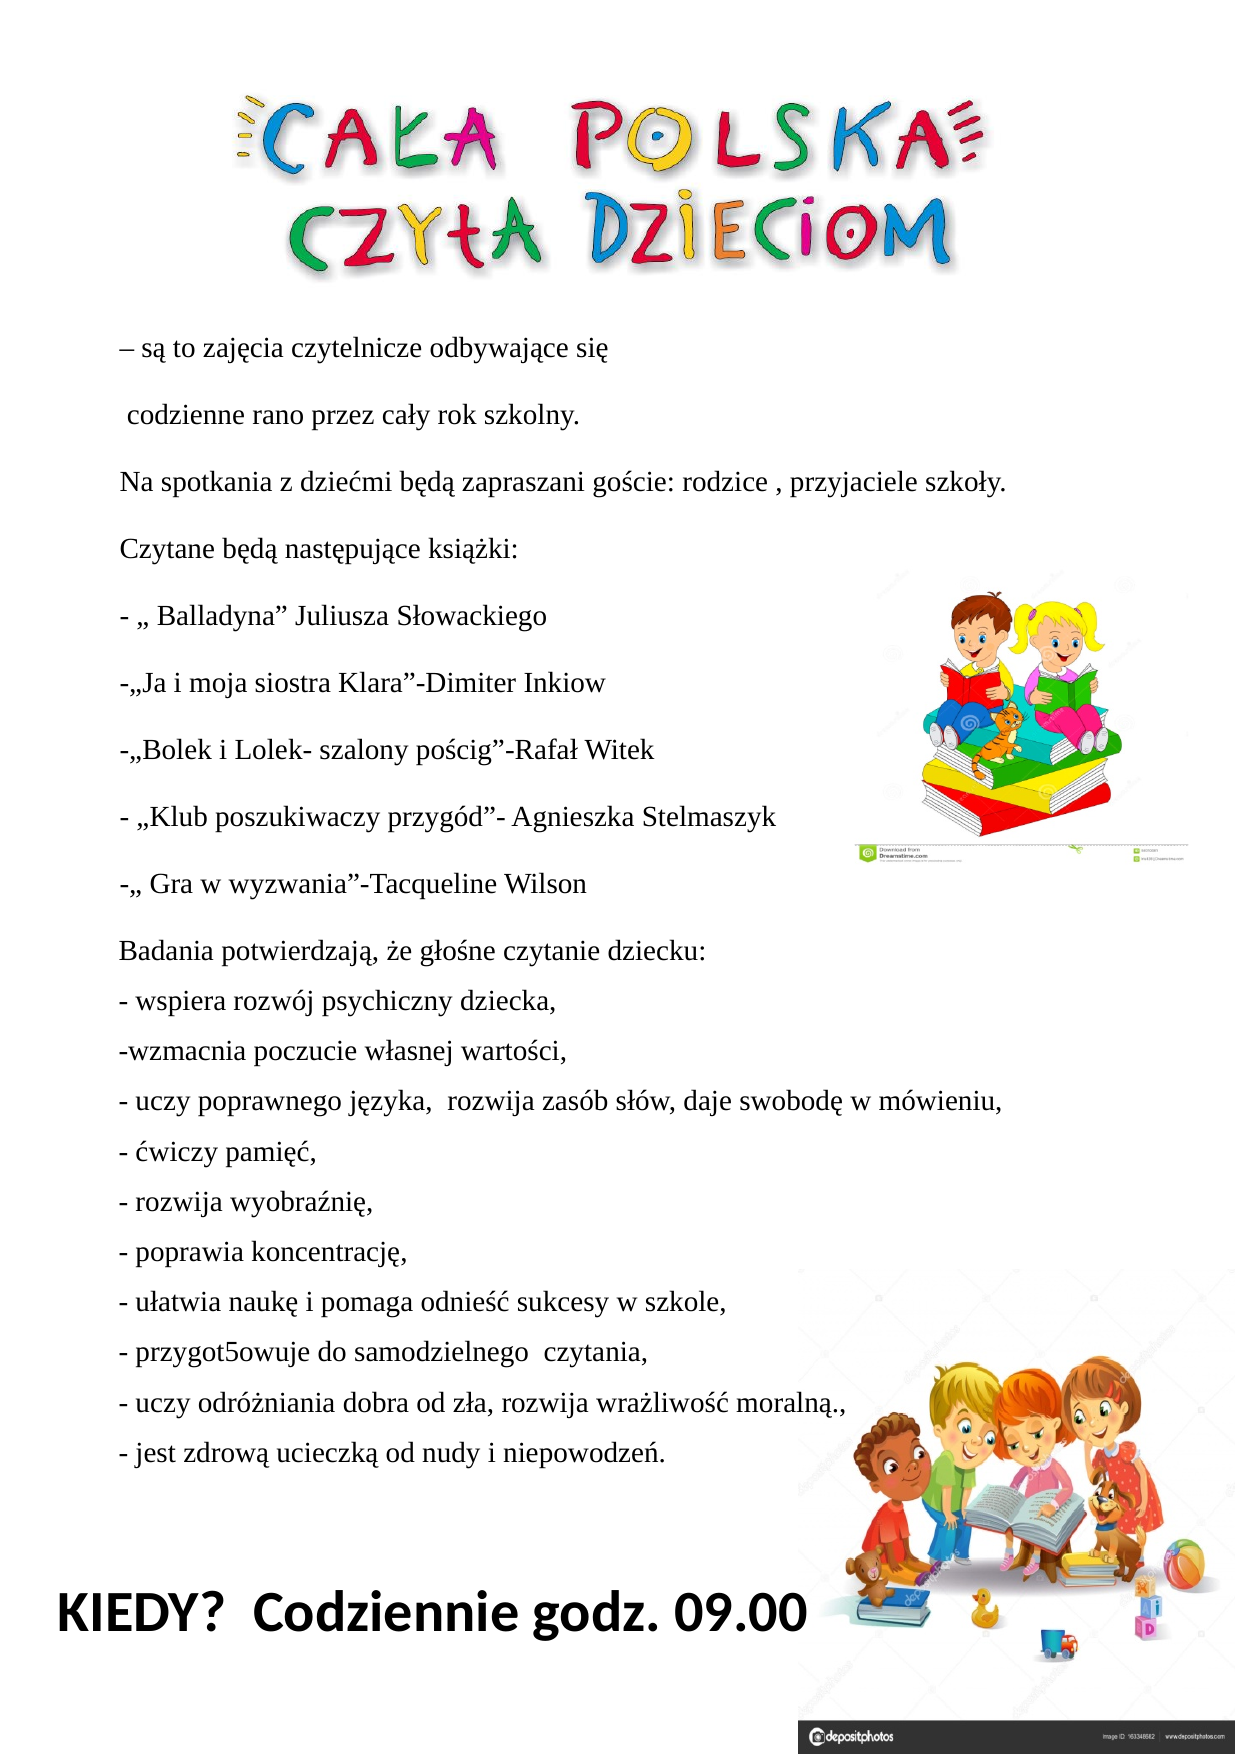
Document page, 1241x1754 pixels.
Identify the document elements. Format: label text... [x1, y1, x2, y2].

text - ćwiczy pamięć, [44, 1134, 1211, 1167]
list -„Ja i moja siostra Klara”-Dimiter Inkiow [119, 665, 854, 698]
list – są to zajęcia czytelnicze odbywające się [119, 330, 1211, 363]
text - przygot5owuje do samodzielnego czytania, [44, 1334, 798, 1368]
list -„Bolek i Lolek- szalony pościg”-Rafał Witek [119, 732, 854, 765]
list [1189, 598, 1211, 631]
text - uczy poprawnego języka, rozwija zasób słów, daje swobodę w mówieniu, [44, 1083, 1211, 1117]
text -wzmacnia poczucie własnej wartości, [44, 1033, 1211, 1067]
text - ułatwia naukę i pomaga odnieść sukcesy w szkole, [44, 1284, 798, 1318]
text - uczy odróżniania dobra od zła, rozwija wrażliwość moralną., [44, 1385, 798, 1418]
list - „ Balladyna” Juliusza Słowackiego [119, 598, 854, 631]
text - rozwija wyobraźnię, [44, 1184, 1211, 1217]
list -„ Gra w wyzwania”-Tacqueline Wilson [119, 866, 1211, 899]
list Na spotkania z dziećmi będą zapraszani goście: rodzice , przyjaciele szkoły. [119, 464, 1211, 497]
text - wspiera rozwój psychiczny dziecka, [44, 983, 1211, 1017]
text Badania potwierdzają, że głośne czytanie dziecku: [44, 933, 1211, 966]
text KIEDY? Codziennie godz. 09.00 [44, 1574, 798, 1646]
list - „Klub poszukiwaczy przygód”- Agnieszka Stelmaszyk [119, 799, 854, 832]
text - jest zdrową ucieczką od nudy i niepowodzeń. [44, 1435, 798, 1468]
list codzienne rano przez cały rok szkolny. [119, 397, 1211, 431]
list Czytane będą następujące książki: [119, 531, 1211, 564]
text - poprawia koncentrację, [44, 1234, 1211, 1268]
